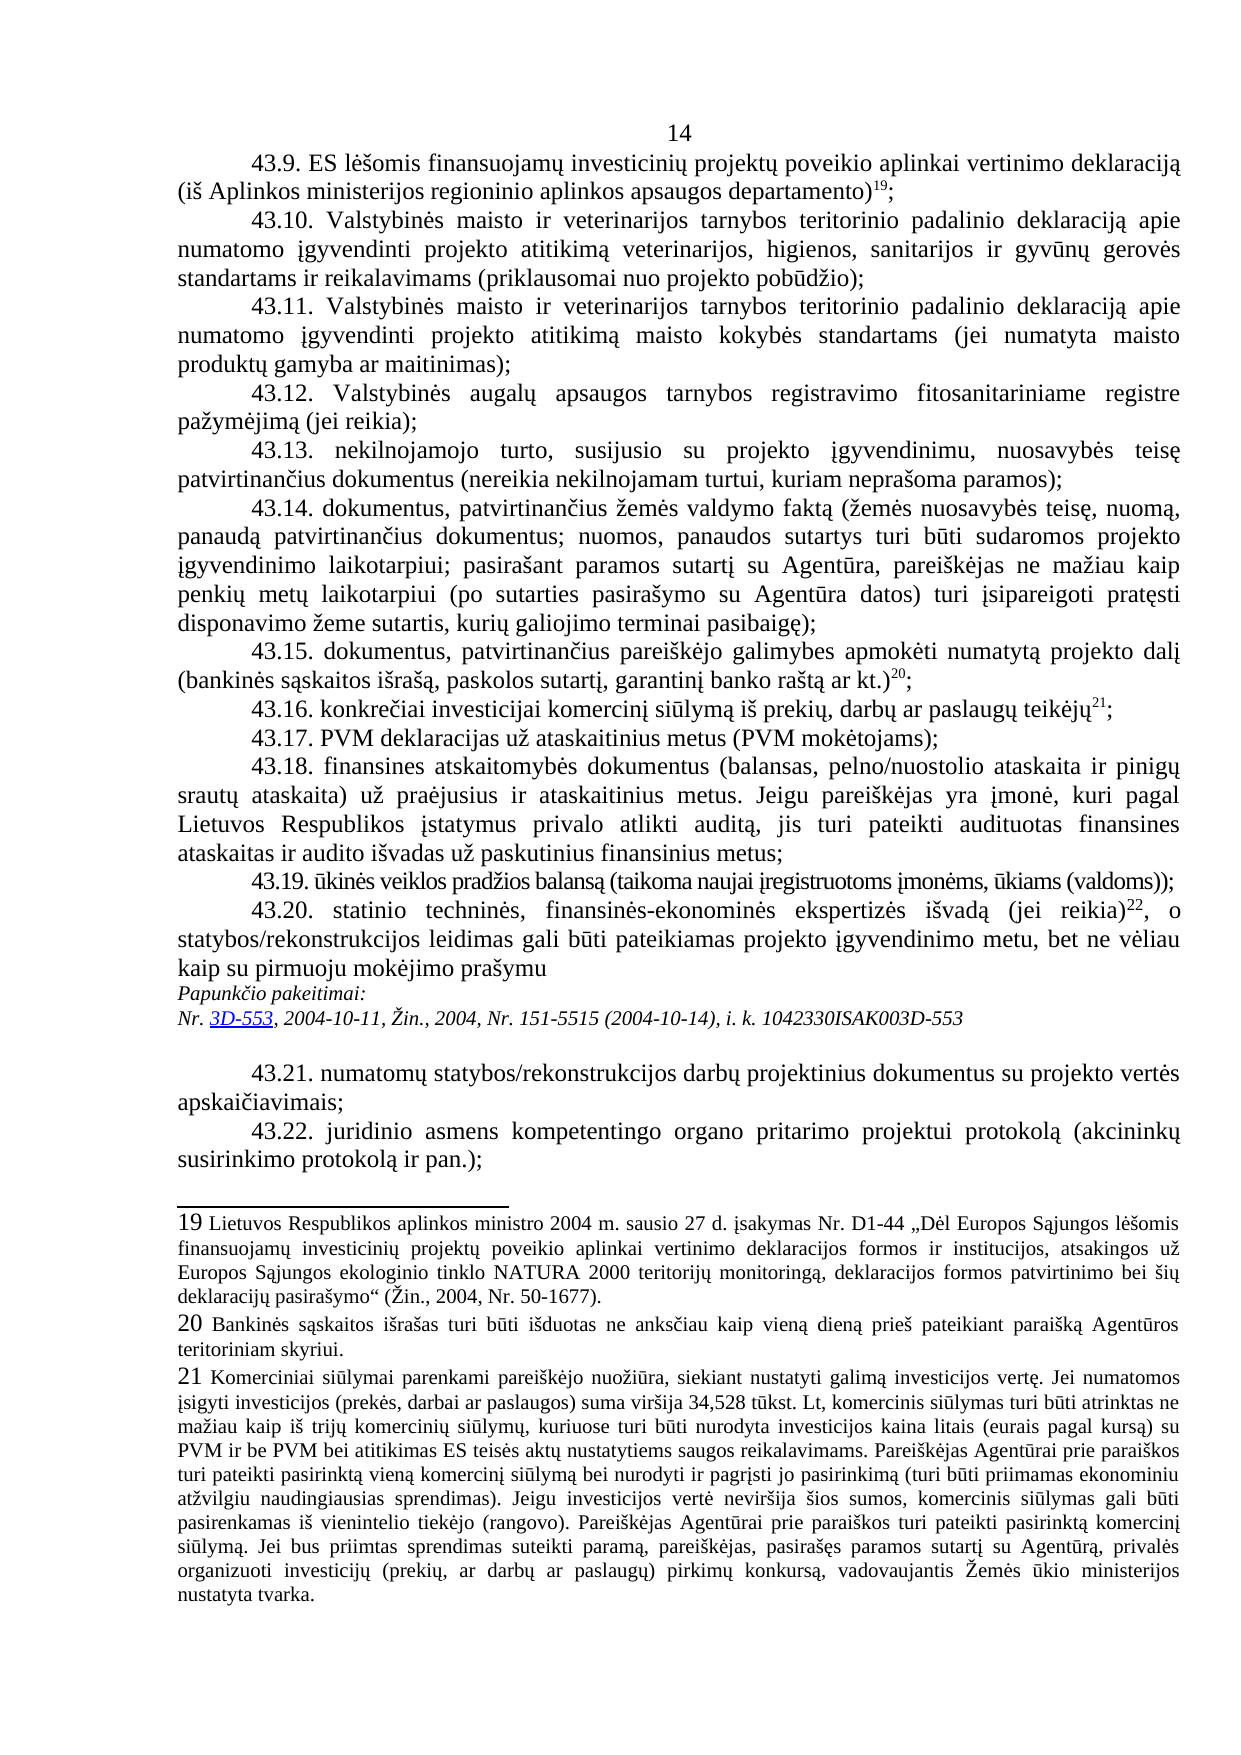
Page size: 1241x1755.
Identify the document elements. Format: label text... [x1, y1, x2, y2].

text 43.15. dokumentus, patvirtinančius pareiškėjo galimybes apmokėti numatytą projekto dalį (bankinės sąskaitos išrašą, paskolos sutartį, garantinį banko raštą ar kt.); [177, 636, 1181, 694]
text 43.16. konkrečiai investicijai komercinį siūlymą iš prekių, darbų ar paslaugų teikėjų; [177, 694, 1181, 723]
text 43.12. Valstybinės augalų apsaugos tarnybos registravimo fitosanitariniame registre pažymėjimą (jei reikia); [177, 378, 1181, 435]
text 43.19. ūkinės veiklos pradžios balansą (taikoma naujai įregistruotoms įmonėms, ūkiams (valdoms)); [177, 866, 1181, 895]
text 43.18. finansines atskaitomybės dokumentus (balansas, pelno/nuostolio ataskaita ir pinigų srautų ataskaita) už praėjusius ir ataskaitinius metus. Jeigu pareiškėjas yra įmonė, kuri pagal Lietuvos Respublikos įstatymus privalo atlikti auditą, jis turi pateikti audituotas finansines ataskaitas ir audito išvadas už paskutinius finansinius metus; [177, 751, 1181, 866]
text Komerciniai siūlymai parenkami pareiškėjo nuožiūra, siekiant nustatyti galimą investicijos vertę. Jei numatomos įsigyti investicijos (prekės, darbai ar paslaugos) suma viršija 34,528 tūkst. Lt, komercinis siūlymas turi būti atrinktas ne mažiau kaip iš trijų komercinių siūlymų, kuriuose turi būti nurodyta investicijos kaina litais (eurais pagal kursą) su PVM ir be PVM bei atitikimas ES teisės aktų nustatytiems saugos reikalavimams. Pareiškėjas Agentūrai prie paraiškos turi pateikti pasirinktą vieną komercinį siūlymą bei nurodyti ir pagrįsti jo pasirinkimą (turi būti priimamas ekonominiu atžvilgiu naudingiausias sprendimas). Jeigu investicijos vertė neviršija šios sumos, komercinis siūlymas gali būti pasirenkamas iš vienintelio tiekėjo (rangovo). Pareiškėjas Agentūrai prie paraiškos turi pateikti pasirinktą komercinį siūlymą. Jei bus priimtas sprendimas suteikti paramą, pareiškėjas, pasirašęs paramos sutartį su Agentūrą, privalės organizuoti investicijų (prekių, ar darbų ar paslaugų) pirkimų konkursą, vadovaujantis Žemės ūkio ministerijos nustatyta tvarka. [177, 1361, 1181, 1606]
text 43.13. nekilnojamojo turto, susijusio su projekto įgyvendinimu, nuosavybės teisę patvirtinančius dokumentus (nereikia nekilnojamam turtui, kuriam neprašoma paramos); [177, 435, 1181, 493]
text 43.22. juridinio asmens kompetentingo organo pritarimo projektui protokolą (akcininkų susirinkimo protokolą ir pan.); [177, 1116, 1181, 1173]
text 43.14. dokumentus, patvirtinančius žemės valdymo faktą (žemės nuosavybės teisę, nuomą, panaudą patvirtinančius dokumentus; nuomos, panaudos sutartys turi būti sudaromos projekto įgyvendinimo laikotarpiui; pasirašant paramos sutartį su Agentūra, pareiškėjas ne mažiau kaip penkių metų laikotarpiui (po sutarties pasirašymo su Agentūra datos) turi įsipareigoti pratęsti disponavimo žeme sutartis, kurių galiojimo terminai pasibaigę); [177, 493, 1181, 636]
text 43.10. Valstybinės maisto ir veterinarijos tarnybos teritorinio padalinio deklaraciją apie numatomo įgyvendinti projekto atitikimą veterinarijos, higienos, sanitarijos ir gyvūnų gerovės standartams ir reikalavimams (priklausomai nuo projekto pobūdžio); [177, 205, 1181, 291]
text Lietuvos Respublikos aplinkos ministro 2004 m. sausio 27 d. įsakymas Nr. D1-44 „Dėl Europos Sąjungos lėšomis finansuojamų investicinių projektų poveikio aplinkai vertinimo deklaracijos formos ir institucijos, atsakingos už Europos Sąjungos ekologinio tinklo NATURA 2000 teritorijų monitoringą, deklaracijos formos patvirtinimo bei šių deklaracijų pasirašymo“ (Žin., 2004, Nr. 50-1677). [177, 1207, 1181, 1308]
text 43.9. ES lėšomis finansuojamų investicinių projektų poveikio aplinkai vertinimo deklaraciją (iš Aplinkos ministerijos regioninio aplinkos apsaugos departamento); [177, 148, 1181, 205]
text 43.17. PVM deklaracijas už ataskaitinius metus (PVM mokėtojams); [177, 723, 1181, 751]
text Bankinės sąskaitos išrašas turi būti išduotas ne anksčiau kaip vieną dieną prieš pateikiant paraišką Agentūros teritoriniam skyriui. [177, 1308, 1181, 1361]
text 43.21. numatomų statybos/rekonstrukcijos darbų projektinius dokumentus su projekto vertės apskaičiavimais; [177, 1058, 1181, 1116]
text 43.11. Valstybinės maisto ir veterinarijos tarnybos teritorinio padalinio deklaraciją apie numatomo įgyvendinti projekto atitikimą maisto kokybės standartams (jei numatyta maisto produktų gamyba ar maitinimas); [177, 291, 1181, 378]
text Nr. 3D-553, 2004-10-11, Žin., 2004, Nr. 151-5515 (2004-10-14), i. k. 1042330ISAK003D-553 [177, 1005, 1181, 1029]
text 43.20. statinio techninės, finansinės-ekonominės ekspertizės išvadą (jei reikia)22, o statybos/rekonstrukcijos leidimas gali būti pateikiamas projekto įgyvendinimo metu, bet ne vėliau kaip su pirmuoju mokėjimo prašymu [177, 895, 1181, 981]
text Papunkčio pakeitimai: [177, 981, 1181, 1005]
